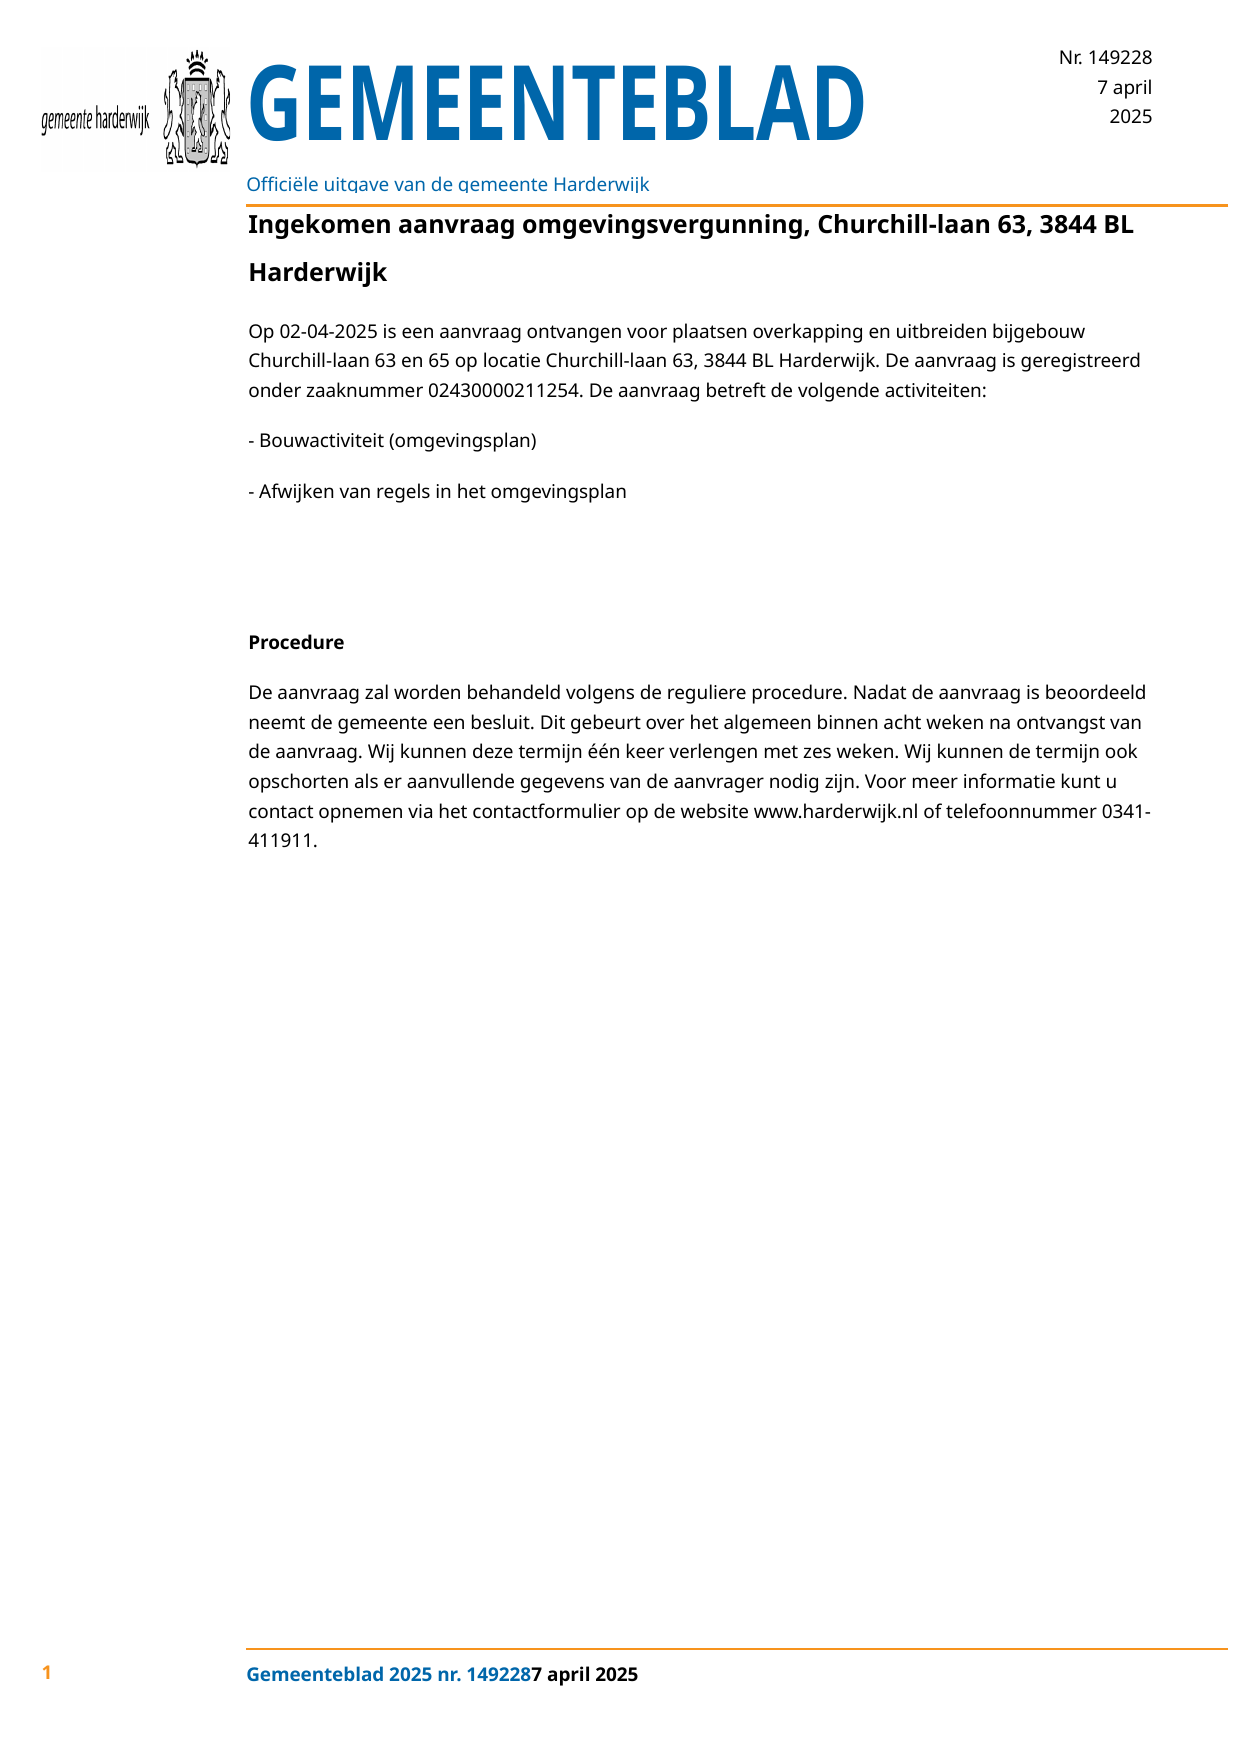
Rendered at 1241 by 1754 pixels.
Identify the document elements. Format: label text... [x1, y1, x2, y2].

text - Bouwactiviteit (omgevingsplan) [248, 427, 1152, 453]
text Procedure [248, 629, 1152, 655]
text Op 02-04-2025 is een aanvraag ontvangen voor plaatsen overkapping en uitbreiden bijgebouw Churchill-laan 63 en 65 op locatie Churchill-laan 63, 3844 BL Harderwijk. De aanvraag is geregistreerd onder zaaknummer 02430000211254. De aanvraag betreft de volgende activiteiten: [248, 318, 1152, 403]
text - Afwijken van regels in het omgevingsplan [248, 478, 1152, 504]
text Ingekomen aanvraag omgevingsvergunning, Churchill-laan 63, 3844 BL Harderwijk [248, 207, 1152, 288]
text De aanvraag zal worden behandeld volgens de reguliere procedure. Nadat de aanvraag is beoordeeld neemt de gemeente een besluit. Dit gebeurt over het algemeen binnen acht weken na ontvangst van de aanvraag. Wij kunnen deze termijn één keer verlengen met zes weken. Wij kunnen de termijn ook opschorten als er aanvullende gegevens van de aanvrager nodig zijn. Voor meer informatie kunt u contact opnemen via het contactformulier op de website www.harderwijk.nl of telefoonnummer 0341-411911. [248, 679, 1152, 853]
picture [41, 47, 231, 172]
